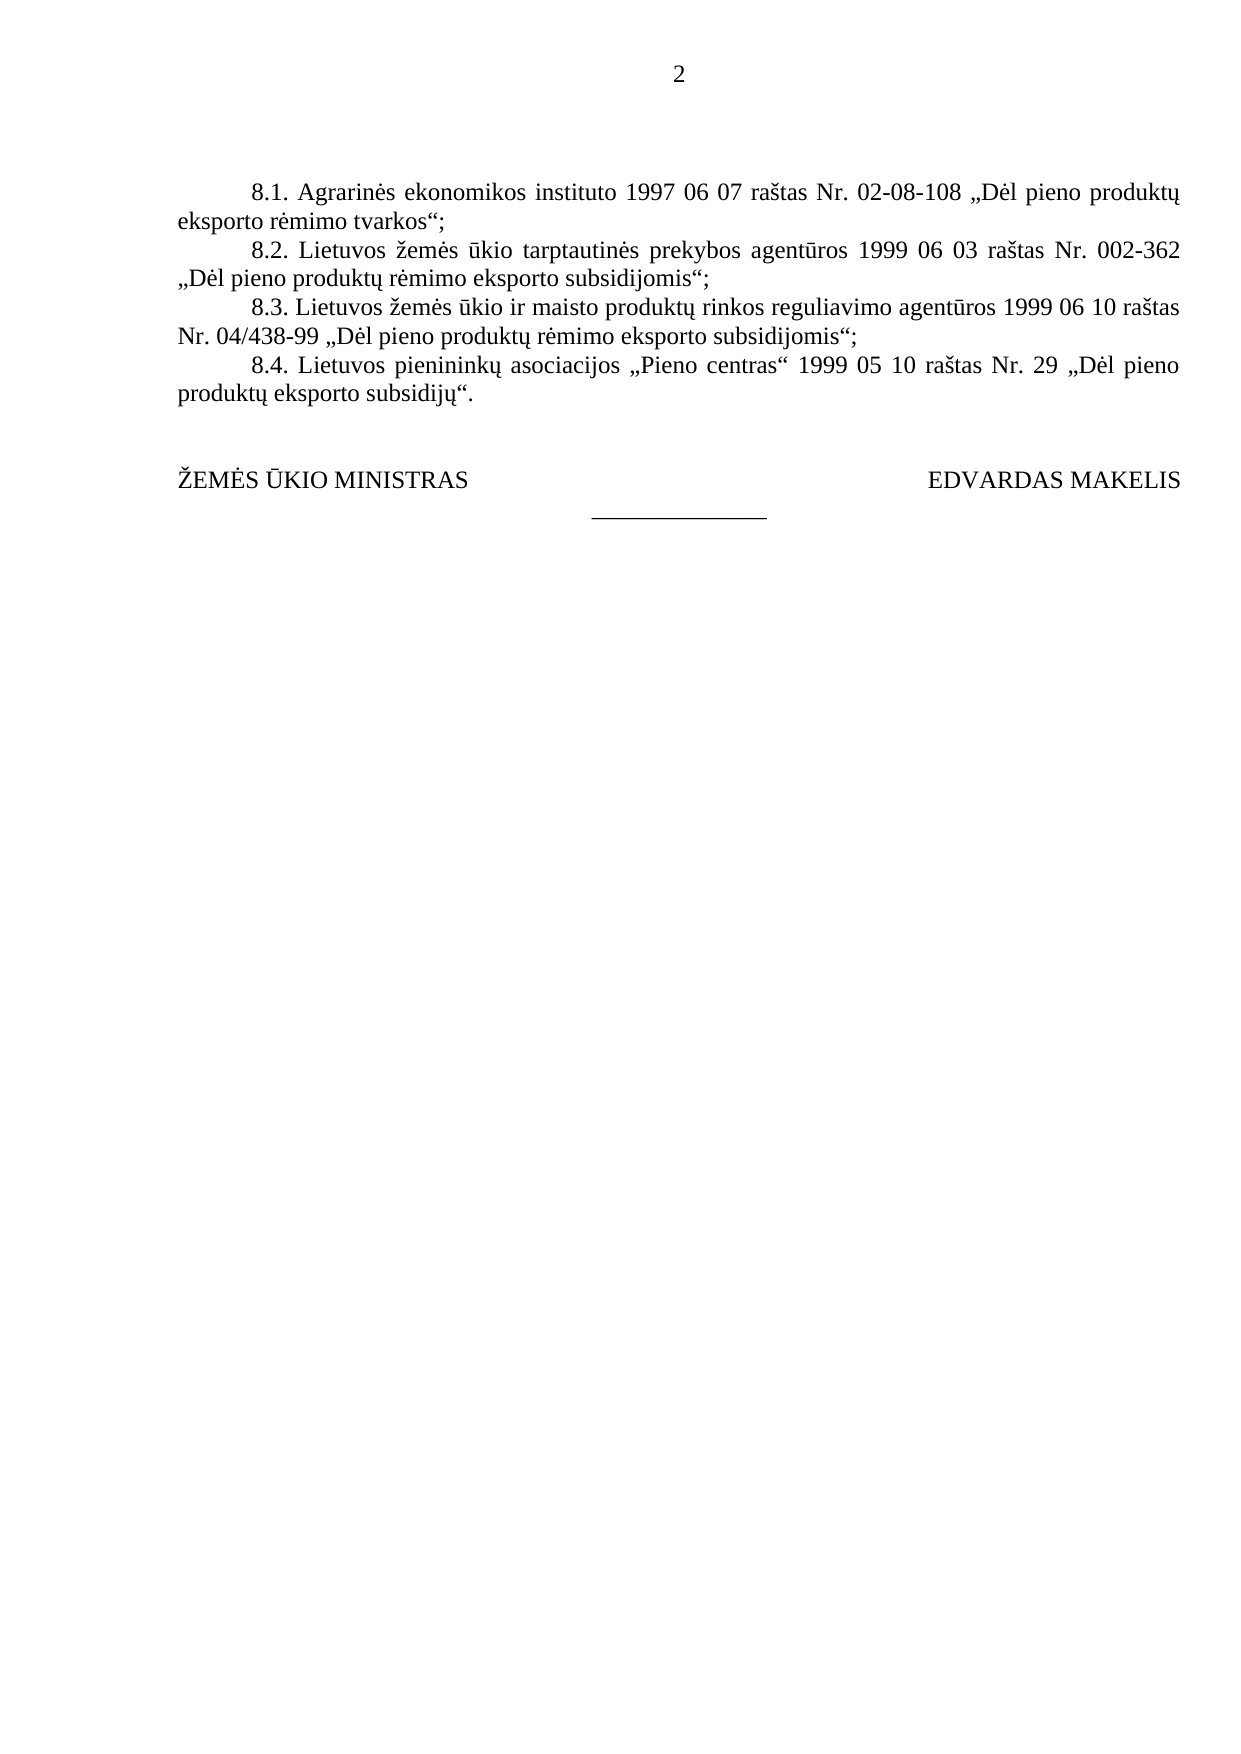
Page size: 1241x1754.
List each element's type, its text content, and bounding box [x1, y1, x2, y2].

text ŽEMĖS ŪKIO MINISTRAS EDVARDAS MAKELIS [177, 465, 1181, 493]
text 8.1. Agrarinės ekonomikos instituto 1997 06 07 raštas Nr. 02-08-108 „Dėl pieno produktų eksporto rėmimo tvarkos“; [177, 177, 1181, 235]
text 8.4. Lietuvos pienininkų asociacijos „Pieno centras“ 1999 05 10 raštas Nr. 29 „Dėl pieno produktų eksporto subsidijų“. [177, 350, 1181, 407]
text 8.3. Lietuvos žemės ūkio ir maisto produktų rinkos reguliavimo agentūros 1999 06 10 raštas Nr. 04/438-99 „Dėl pieno produktų rėmimo eksporto subsidijomis“; [177, 292, 1181, 350]
text ______________ [177, 493, 1181, 522]
text 8.2. Lietuvos žemės ūkio tarptautinės prekybos agentūros 1999 06 03 raštas Nr. 002-362 „Dėl pieno produktų rėmimo eksporto subsidijomis“; [177, 235, 1181, 292]
